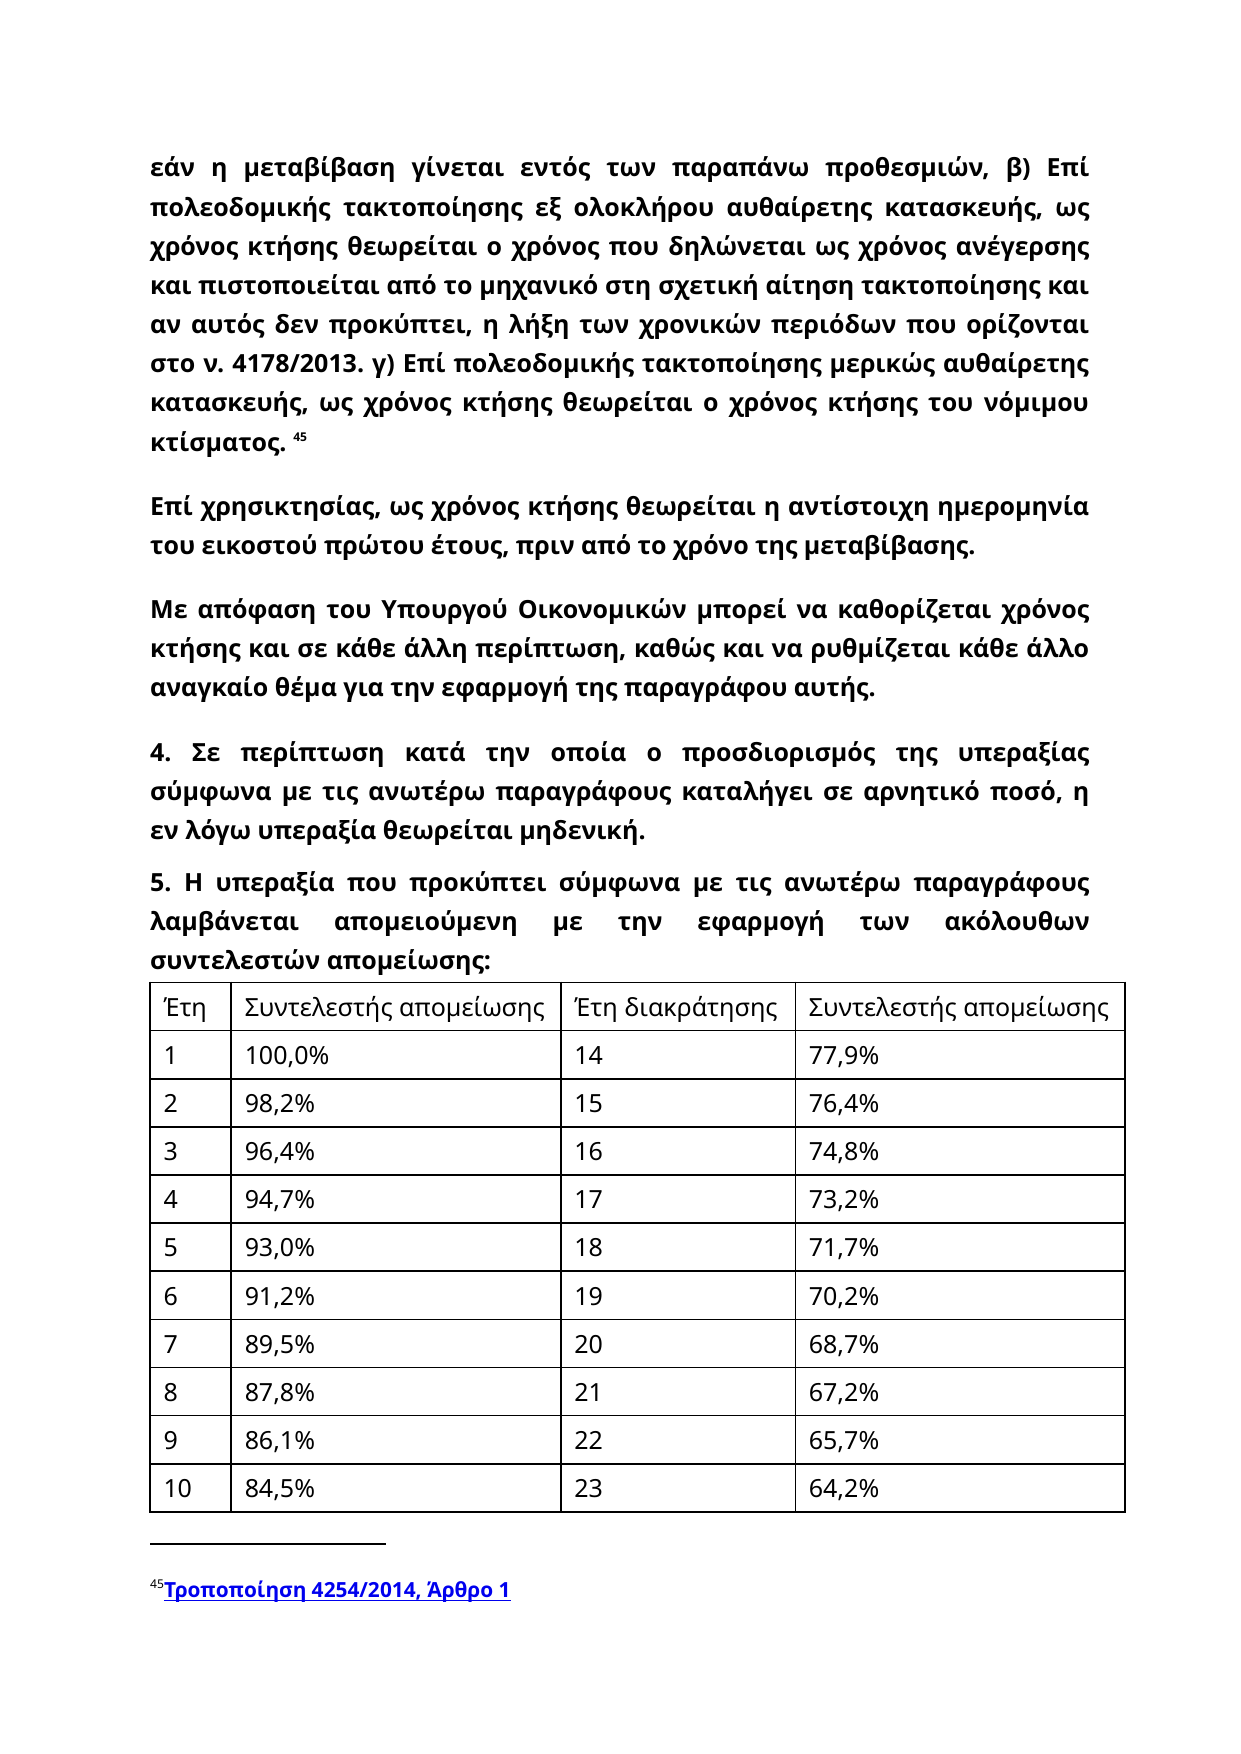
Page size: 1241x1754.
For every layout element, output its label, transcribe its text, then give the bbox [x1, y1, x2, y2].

table_cell 23 [562, 1465, 795, 1511]
text Με απόφαση του Υπουργού Οικονομικών μπορεί να καθορίζεται χρόνος κτήσης και σε κάθε άλλη περίπτωση, καθώς και να ρυθμίζεται κάθε άλλο αναγκαίο θέμα για την εφαρμογή της παραγράφου αυτής. [150, 592, 1090, 704]
table_cell 14 [562, 1031, 795, 1078]
table_cell 3 [151, 1128, 230, 1174]
table_cell 70,2% [796, 1272, 1124, 1318]
table_cell 100,0% [232, 1031, 560, 1078]
table_cell 67,2% [796, 1368, 1124, 1415]
table_cell 73,2% [796, 1176, 1124, 1222]
table_cell 18 [562, 1224, 795, 1270]
table_cell 7 [151, 1320, 230, 1367]
table_cell 89,5% [232, 1320, 560, 1367]
table_cell 65,7% [796, 1416, 1124, 1463]
table_header Έτη [151, 983, 230, 1030]
table_cell 87,8% [232, 1368, 560, 1415]
table_cell 98,2% [232, 1080, 560, 1126]
table_cell 84,5% [232, 1465, 560, 1511]
table_cell 17 [562, 1176, 795, 1222]
table_cell 68,7% [796, 1320, 1124, 1367]
table_header Έτη διακράτησης [562, 983, 795, 1030]
table_cell 5 [151, 1224, 230, 1270]
table_cell 76,4% [796, 1080, 1124, 1126]
table_cell 71,7% [796, 1224, 1124, 1270]
table_cell 10 [151, 1465, 230, 1511]
table_header Συντελεστής απομείωσης [796, 983, 1124, 1030]
table_header Συντελεστής απομείωσης [232, 983, 560, 1030]
table_cell 15 [562, 1080, 795, 1126]
text Επί χρησικτησίας, ως χρόνος κτήσης θεωρείται η αντίστοιχη ημερομηνία του εικοστού πρώτου έτους, πριν από το χρόνο της μεταβίβασης. [150, 488, 1090, 562]
table_cell 1 [151, 1031, 230, 1078]
text 5. Η υπεραξία που προκύπτει σύμφωνα με τις ανωτέρω παραγράφους λαμβάνεται απομειούμενη με την εφαρμογή των ακόλουθων συντελεστών απομείωσης: [150, 864, 1090, 977]
table_cell 74,8% [796, 1128, 1124, 1174]
table_cell 16 [562, 1128, 795, 1174]
table_cell 21 [562, 1368, 795, 1415]
text 4. Σε περίπτωση κατά την οποία ο προσδιορισμός της υπεραξίας σύμφωνα με τις ανωτέρω παραγράφους καταλήγει σε αρνητικό ποσό, η εν λόγω υπεραξία θεωρείται μηδενική. [150, 734, 1090, 847]
table_cell 8 [151, 1368, 230, 1415]
table_cell 86,1% [232, 1416, 560, 1463]
table_cell 96,4% [232, 1128, 560, 1174]
text εάν η μεταβίβαση γίνεται εντός των παραπάνω προθεσμιών, β) Επί πολεοδομικής τακτοποίησης εξ ολοκλήρου αυθαίρετης κατασκευής, ως χρόνος κτήσης θεωρείται ο χρόνος που δηλώνεται ως χρόνος ανέγερσης και πιστοποιείται από το μηχανικό στη σχετική αίτηση τακτοποίησης και αν αυτός δεν προκύπτει, η λήξη των χρονικών περιόδων που ορίζονται στο ν. 4178/2013. γ) Επί πολεοδομικής τακτοποίησης μερικώς αυθαίρετης κατασκευής, ως χρόνος κτήσης θεωρείται ο χρόνος κτήσης του νόμιμου κτίσματος. [150, 150, 1090, 458]
table_cell 4 [151, 1176, 230, 1222]
table_cell 20 [562, 1320, 795, 1367]
table_cell 77,9% [796, 1031, 1124, 1078]
table_cell 22 [562, 1416, 795, 1463]
table_cell 94,7% [232, 1176, 560, 1222]
text Τροποποίηση 4254/2014, Άρθρο 1 [150, 1576, 1090, 1604]
table_cell 2 [151, 1080, 230, 1126]
table_cell 9 [151, 1416, 230, 1463]
table_cell 64,2% [796, 1465, 1124, 1511]
table_cell 6 [151, 1272, 230, 1318]
table_cell 93,0% [232, 1224, 560, 1270]
table_cell 19 [562, 1272, 795, 1318]
table_cell 91,2% [232, 1272, 560, 1318]
